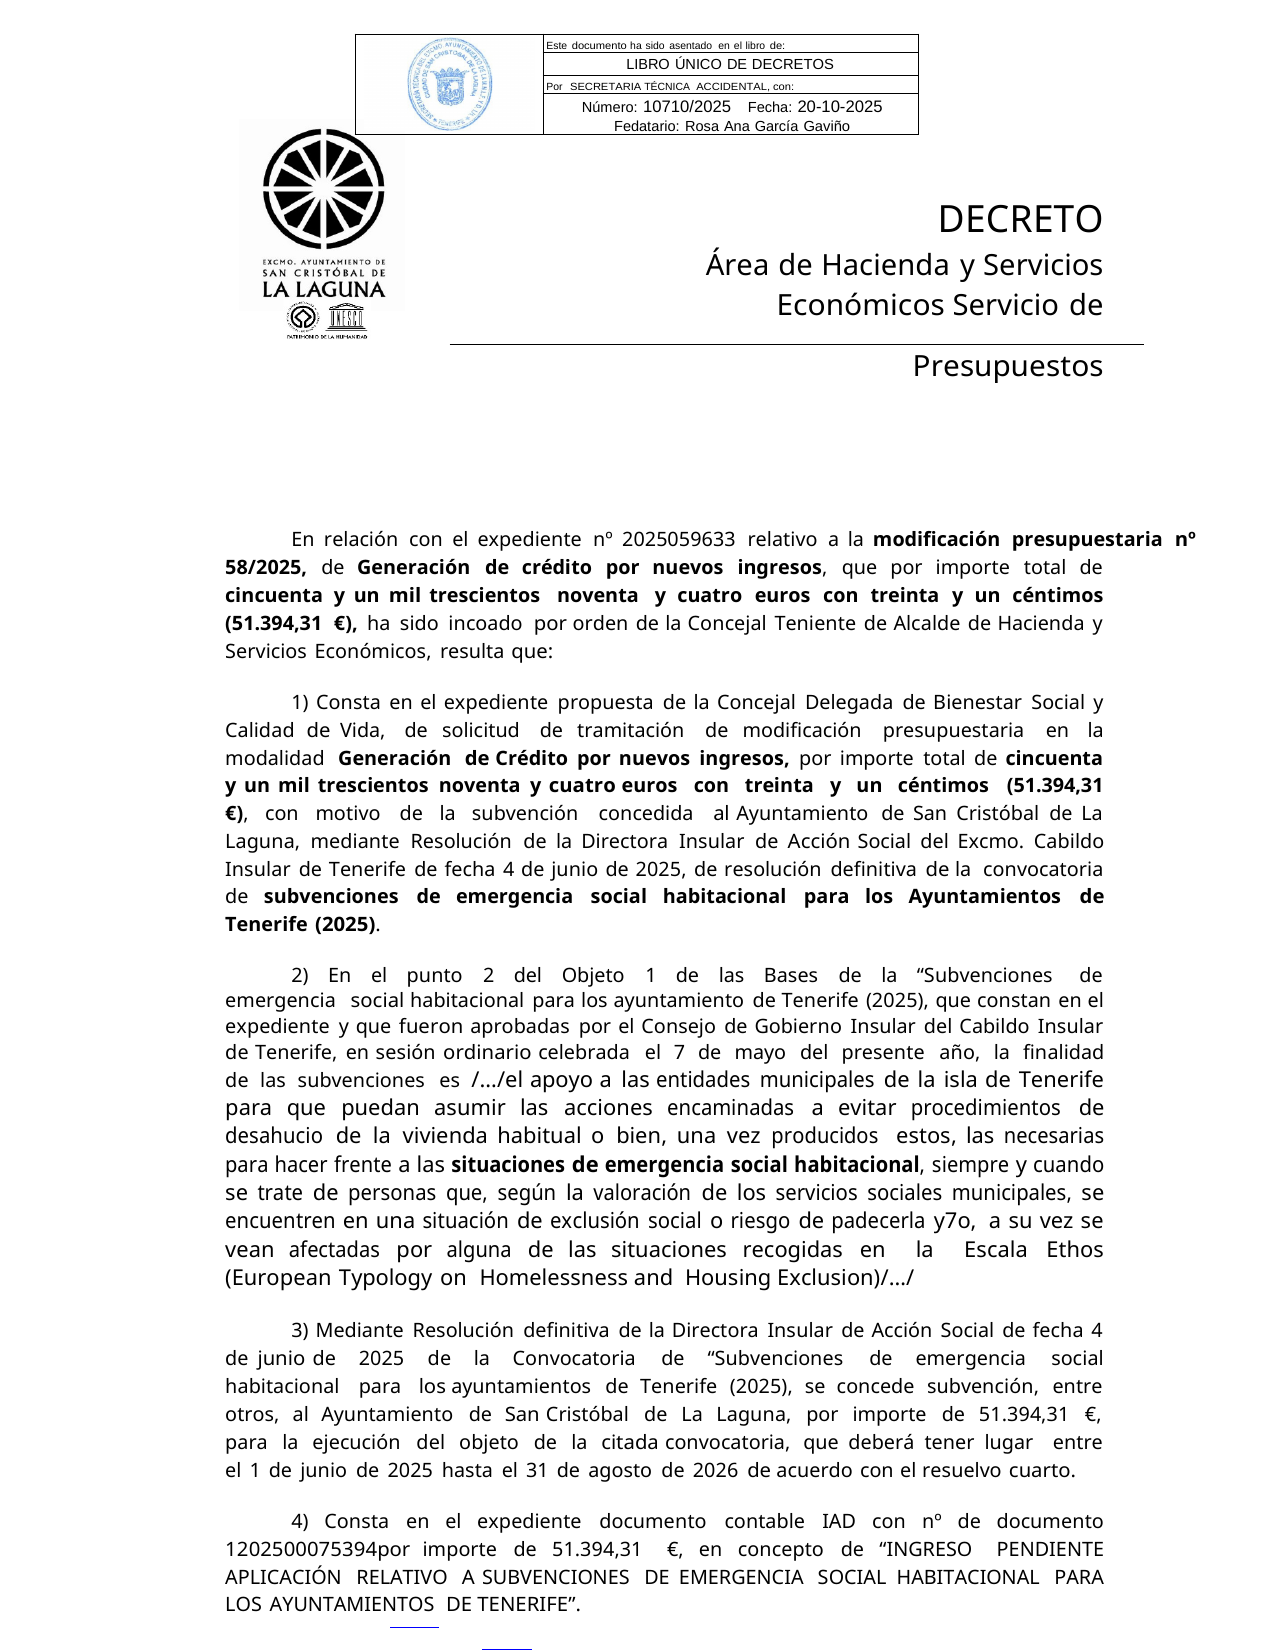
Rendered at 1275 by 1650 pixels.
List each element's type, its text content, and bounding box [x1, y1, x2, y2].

text 1) Consta en el expediente propuesta de la Concejal Delegada de Bienestar Social y Calidad de Vida, de solicitud de tramitación de modificación presupuestaria en la modalidad Generación de Crédito por nuevos ingresos, por importe total de cincuenta y un mil trescientos noventa y cuatro euros con treinta y un céntimos (51.394,31 €), con motivo de la subvención concedida al Ayuntamiento de San Cristóbal de La Laguna, mediante Resolución de la Directora Insular de Acción Social del Excmo. Cabildo Insular de Tenerife de fecha 4 de junio de 2025, de resolución definitiva de la convocatoria de subvenciones de emergencia social habitacional para los Ayuntamientos de Tenerife (2025). [225, 688, 1104, 937]
text 3) Mediante Resolución definitiva de la Directora Insular de Acción Social de fecha 4 de junio de 2025 de la Convocatoria de “Subvenciones de emergencia social habitacional para los ayuntamientos de Tenerife (2025), se concede subvención, entre otros, al Ayuntamiento de San Cristóbal de La Laguna, por importe de 51.394,31 €, para la ejecución del objeto de la citada convocatoria, que deberá tener lugar entre el 1 de junio de 2025 hasta el 31 de agosto de 2026 de acuerdo con el resuelvo cuarto. [225, 1316, 1103, 1483]
text Presupuestos [583, 345, 1103, 385]
table_header Este documento ha sido asentado en el libro de: [544, 35, 918, 52]
table_cell LIBRO ÚNICO DE DECRETOS [544, 53, 918, 74]
table_cell Número: 10710/2025 Fecha: 20-10-2025 Fedatario: Rosa Ana García Gaviño [544, 94, 918, 134]
table_header [356, 35, 543, 134]
text 4) Consta en el expediente documento contable IAD con nº de documento 1202500075394por importe de 51.394,31 €, en concepto de “INGRESO PENDIENTE APLICACIÓN RELATIVO A SUBVENCIONES DE EMERGENCIA SOCIAL HABITACIONAL PARA LOS AYUNTAMIENTOS DE TENERIFE”. [225, 1508, 1104, 1618]
text DECRETO Área de Hacienda y Servicios Económicos Servicio de [583, 192, 1103, 344]
text En relación con el expediente nº 2025059633 relativo a la modificación presupuestaria nº [291, 525, 1235, 552]
text 2) En el punto 2 del Objeto 1 de las Bases de la “Subvenciones de emergencia social habitacional para los ayuntamiento de Tenerife (2025), que constan en el expediente y que fueron aprobadas por el Consejo de Gobierno Insular del Cabildo Insular de Tenerife, en sesión ordinario celebrada el 7 de mayo del presente año, la finalidad de las subvenciones es /…/el apoyo a las entidades municipales de la isla de Tenerife para que puedan asumir las acciones encaminadas a evitar procedimientos de desahucio de la vivienda habitual o bien, una vez producidos estos, las necesarias para hacer frente a las situaciones de emergencia social habitacional, siempre y cuando se trate de personas que, según la valoración de los servicios sociales municipales, se encuentren en una situación de exclusión social o riesgo de padecerla y7o, a su vez se vean afectadas por alguna de las situaciones recogidas en la Escala Ethos (European Typology on Homelessness and Housing Exclusion)/…/ [225, 962, 1104, 1292]
table_cell Por SECRETARIA TÉCNICA ACCIDENTAL, con: [544, 76, 918, 93]
text 58/2025, de Generación de crédito por nuevos ingresos, que por importe total de cincuenta y un mil trescientos noventa y cuatro euros con treinta y un céntimos (51.394,31 €), ha sido incoado por orden de la Concejal Teniente de Alcalde de Hacienda y Servicios Económicos, resulta que: [225, 553, 1104, 664]
